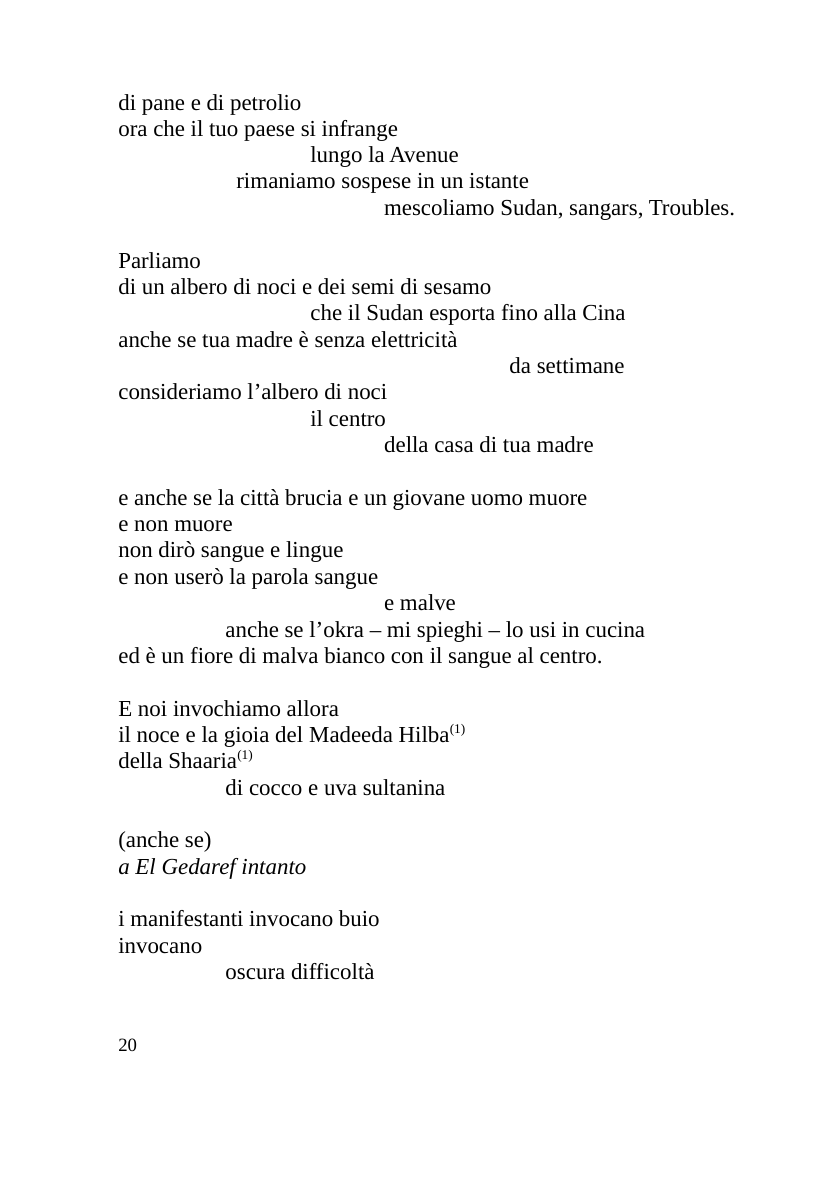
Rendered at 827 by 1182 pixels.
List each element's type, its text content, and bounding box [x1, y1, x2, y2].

text E noi invochiamo allora [88, 695, 738, 721]
text non dirò sangue e lingue [88, 537, 738, 563]
text il noce e la gioia del Madeeda Hilba(1) [88, 721, 738, 747]
text i manifestanti invocano buio [88, 906, 738, 932]
text anche se l’okra – mi spieghi – lo usi in cucina [88, 616, 738, 642]
text di cocco e uva sultanina [88, 774, 738, 800]
text (anche se) [88, 826, 738, 853]
text da settimane [88, 352, 738, 378]
text ora che il tuo paese si infrange [88, 115, 738, 141]
text invocano [88, 932, 738, 958]
text a El Gedaref intanto [88, 853, 738, 879]
text Parliamo [88, 247, 738, 273]
text oscura difficoltà [88, 958, 738, 984]
text di pane e di petrolio [88, 88, 738, 115]
text lungo la Avenue [88, 141, 738, 168]
text il centro [88, 405, 738, 431]
text e malve [88, 589, 738, 616]
text mescoliamo Sudan, sangars, Troubles. [88, 194, 738, 220]
text e non muore [88, 510, 738, 537]
text e anche se la città brucia e un giovane uomo muore [88, 484, 738, 510]
text consideriamo l’albero di noci [88, 378, 738, 405]
text rimaniamo sospese in un istante [88, 168, 738, 194]
text anche se tua madre è senza elettricità [88, 326, 738, 352]
text e non userò la parola sangue [88, 563, 738, 589]
text di un albero di noci e dei semi di sesamo [88, 273, 738, 299]
text della Shaaria(1) [88, 747, 738, 774]
text che il Sudan esporta fino alla Cina [88, 299, 738, 326]
text della casa di tua madre [88, 431, 738, 457]
text ed è un fiore di malva bianco con il sangue al centro. [88, 642, 738, 668]
